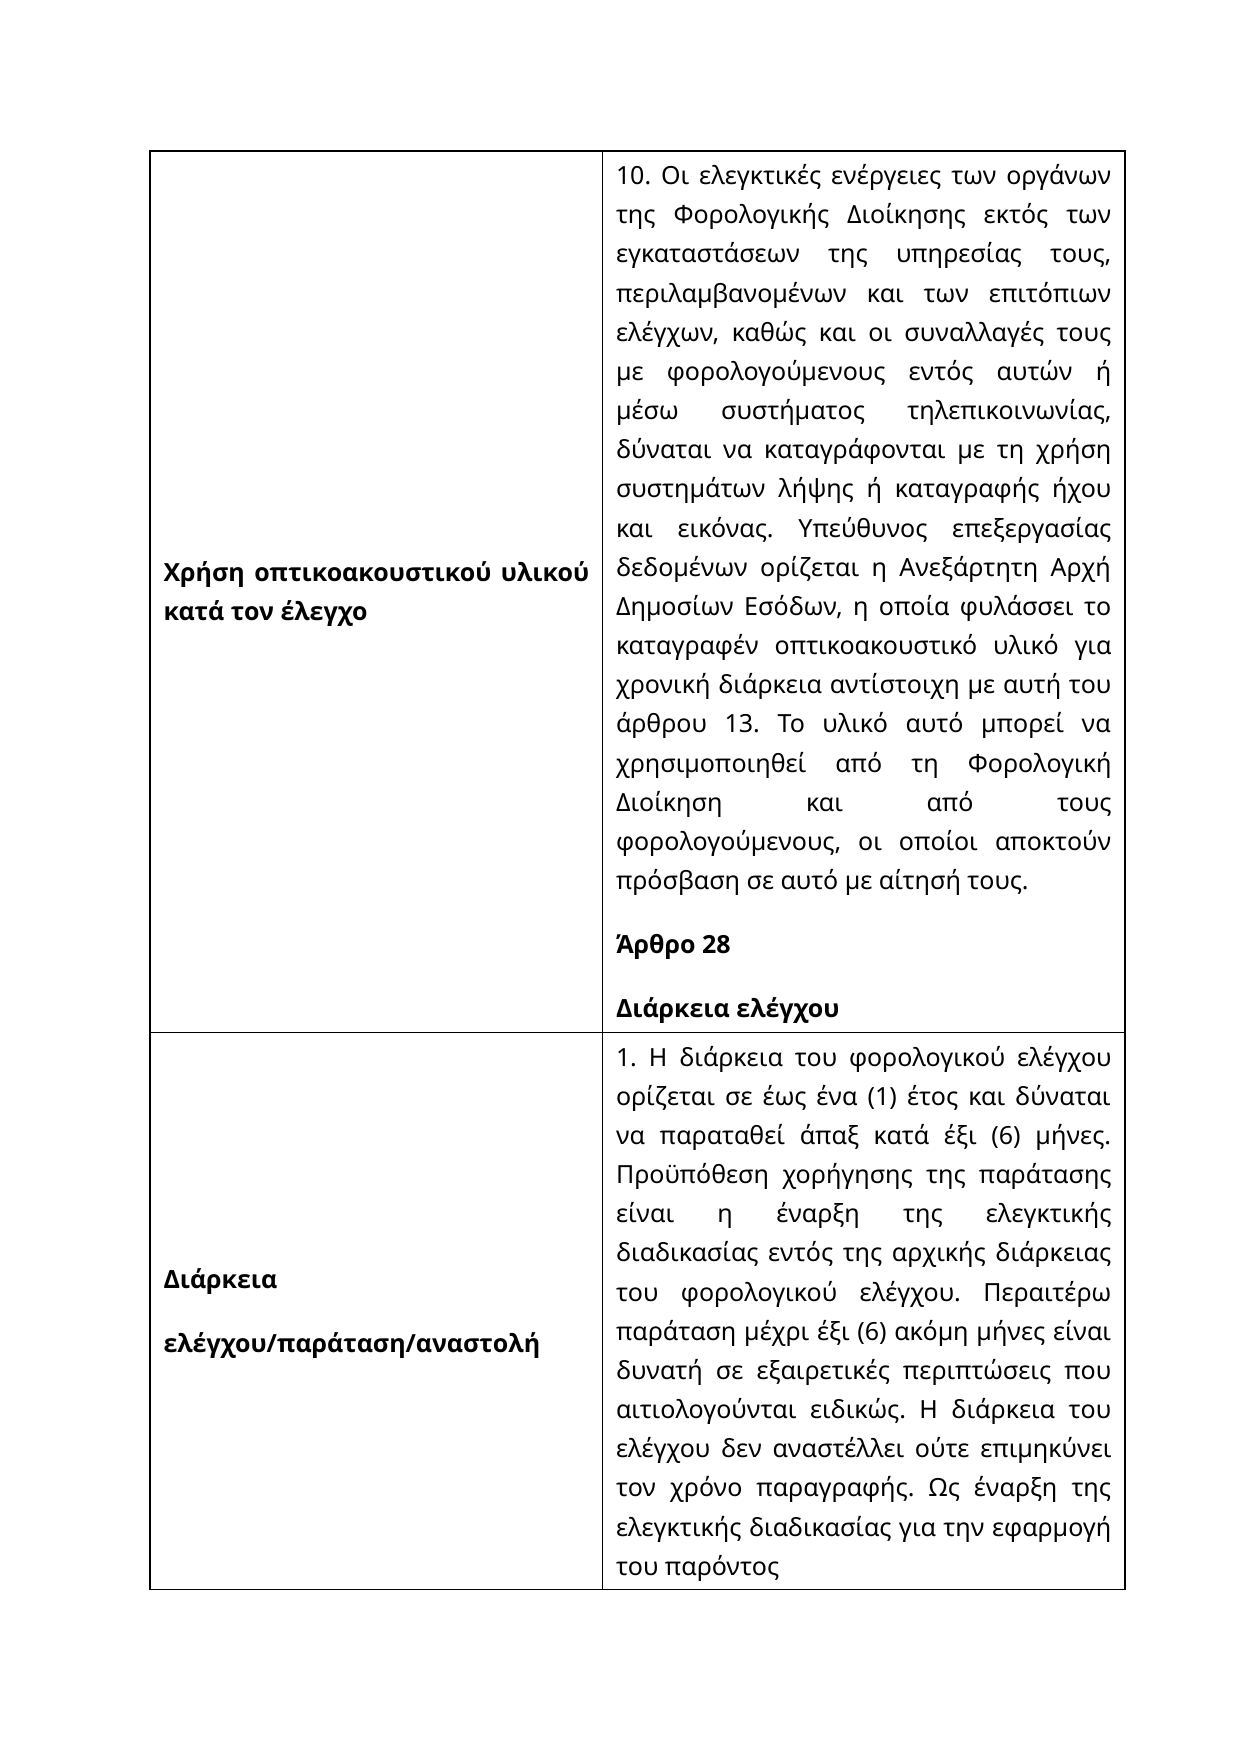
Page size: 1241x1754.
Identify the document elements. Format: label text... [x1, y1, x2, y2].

table_cell 1. Η διάρκεια του φορολογικού ελέγχου ορίζεται σε έως ένα (1) έτος και δύναται να παραταθεί άπαξ κατά έξι (6) μήνες. Προϋπόθεση χορήγησης της παράτασης είναι η έναρξη της ελεγκτικής διαδικασίας εντός της αρχικής διάρκειας του φορολογικού ελέγχου. Περαιτέρω παράταση μέχρι έξι (6) ακόμη μήνες είναι δυνατή σε εξαιρετικές περιπτώσεις που αιτιολογούνται ειδικώς. Η διάρκεια του ελέγχου δεν αναστέλλει ούτε επιμηκύνει τον χρόνο παραγραφής. Ως έναρξη της ελεγκτικής διαδικασίας για την εφαρμογή του παρόντος [603, 1033, 1124, 1589]
table_cell 10. Οι ελεγκτικές ενέργειες των οργάνων της Φορολογικής Διοίκησης εκτός των εγκαταστάσεων της υπηρεσίας τους, περιλαμβανομένων και των επιτόπιων ελέγχων, καθώς και οι συναλλαγές τους με φορολογούμενους εντός αυτών ή μέσω συστήματος τηλεπικοινωνίας, δύναται να καταγράφονται με τη χρήση συστημάτων λήψης ή καταγραφής ήχου και εικόνας. Υπεύθυνος επεξεργασίας δεδομένων ορίζεται η Ανεξάρτητη Αρχή Δημοσίων Εσόδων, η οποία φυλάσσει το καταγραφέν οπτικοακουστικό υλικό για χρονική διάρκεια αντίστοιχη με αυτή του άρθρου 13. Το υλικό αυτό μπορεί να χρησιμοποιηθεί από τη Φορολογική Διοίκηση και από τους φορολογούμενους, οι οποίοι αποκτούν πρόσβαση σε αυτό με αίτησή τους. Άρθρο 28 Διάρκεια ελέγχου [603, 152, 1124, 1031]
table_cell Χρήση οπτικοακουστικού υλικού κατά τον έλεγχο [151, 152, 602, 1031]
table_cell Διάρκεια ελέγχου/παράταση/αναστολή [151, 1033, 602, 1589]
